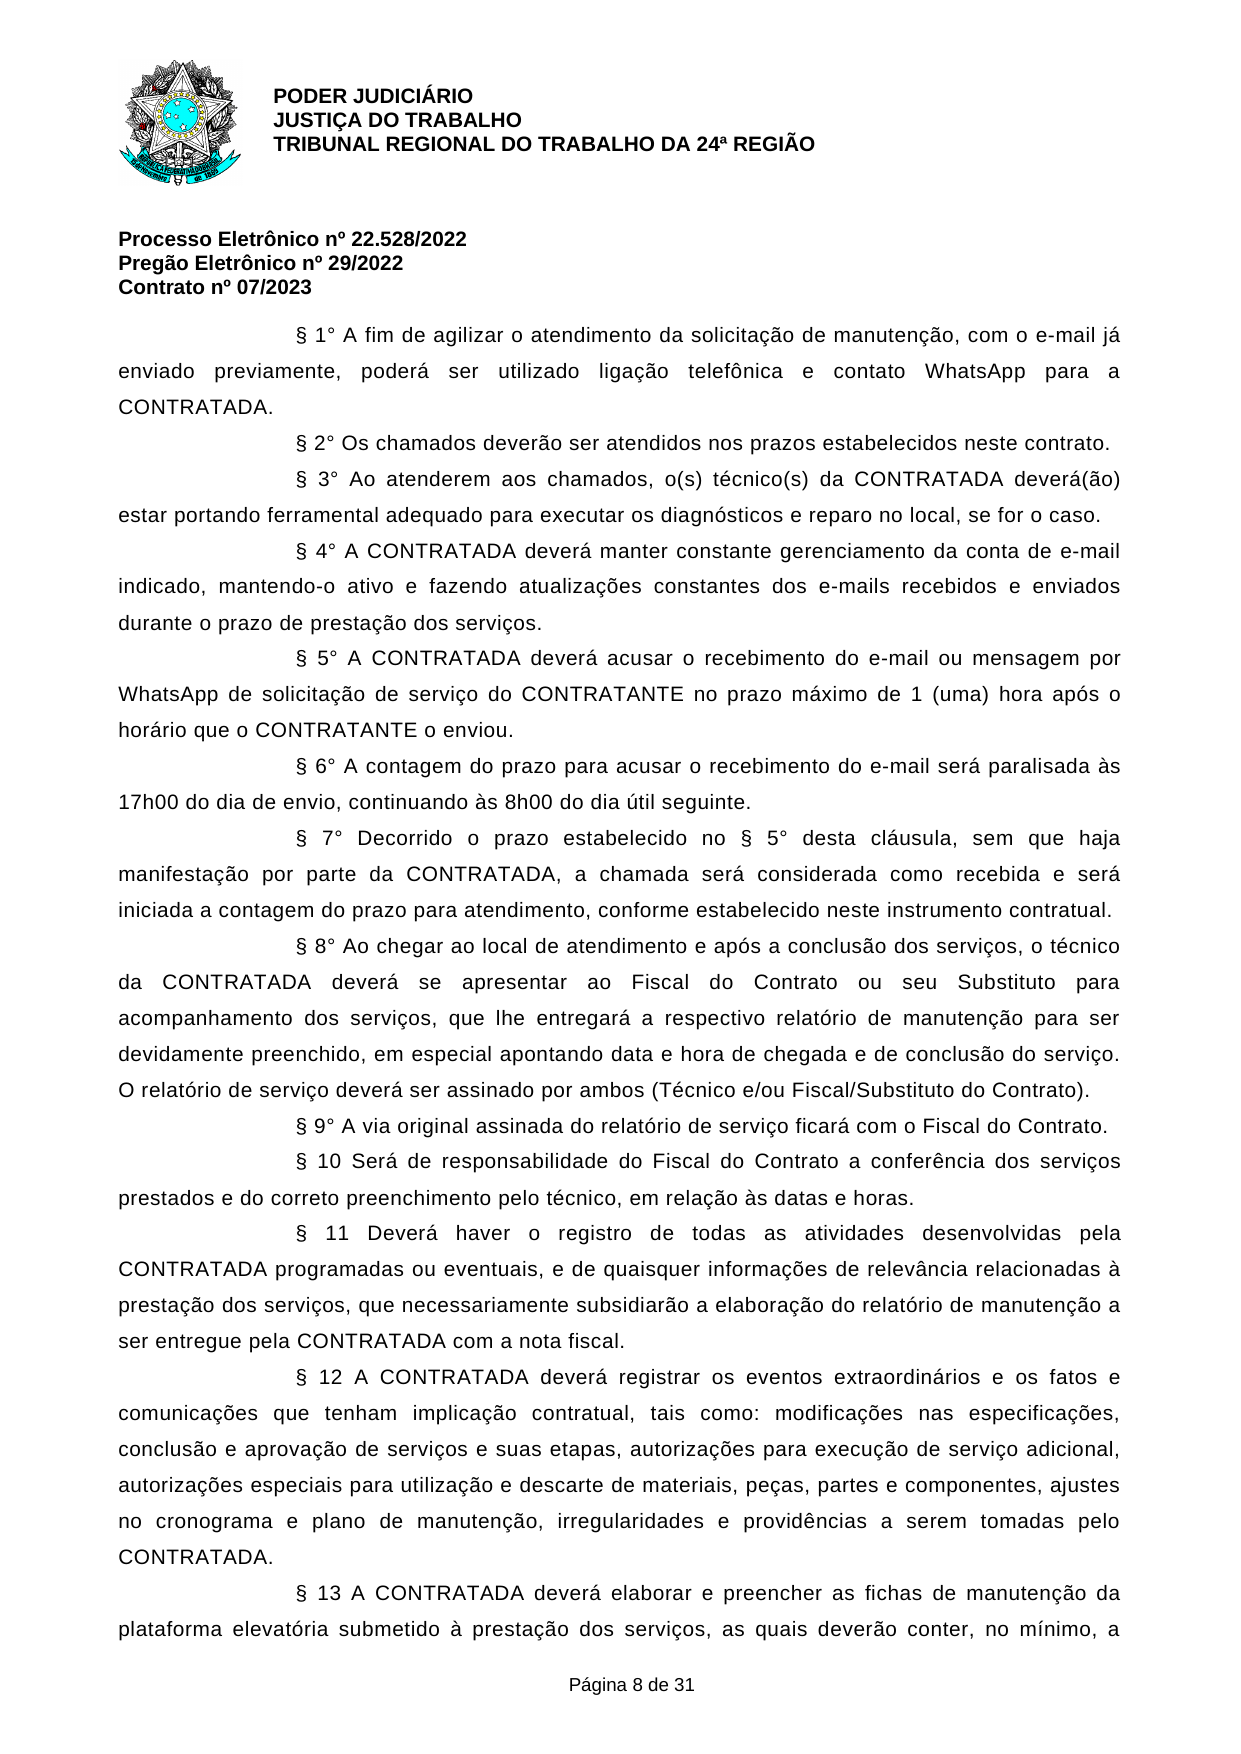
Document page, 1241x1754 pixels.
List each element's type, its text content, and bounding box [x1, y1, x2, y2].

text § 13 A CONTRATADA deverá elaborar e preencher as fichas de manutenção da plataforma elevatória submetido à prestação dos serviços, as quais deverão conter, no mínimo, a [118, 1581, 1122, 1641]
text § 12 A CONTRATADA deverá registrar os eventos extraordinários e os fatos e comunicações que tenham implicação contratual, tais como: modificações nas especificações, conclusão e aprovação de serviços e suas etapas, autorizações para execução de serviço adicional, autorizações especiais para utilização e descarte de materiais, peças, partes e componentes, ajustes no cronograma e plano de manutenção, irregularidades e providências a serem tomadas pelo CONTRATADA. [118, 1365, 1122, 1569]
picture [118, 59, 243, 186]
text § 8° Ao chegar ao local de atendimento e após a conclusão dos serviços, o técnico da CONTRATADA deverá se apresentar ao Fiscal do Contrato ou seu Substituto para acompanhamento dos serviços, que lhe entregará a respectivo relatório de manutenção para ser devidamente preenchido, em especial apontando data e hora de chegada e de conclusão do serviço. O relatório de serviço deverá ser assinado por ambos (Técnico e/ou Fiscal/Substituto do Contrato). [118, 934, 1122, 1101]
text § 6° A contagem do prazo para acusar o recebimento do e-mail será paralisada às 17h00 do dia de envio, continuando às 8h00 do dia útil seguinte. [118, 754, 1122, 814]
text § 7° Decorrido o prazo estabelecido no § 5° desta cláusula, sem que haja manifestação por parte da CONTRATADA, a chamada será considerada como recebida e será iniciada a contagem do prazo para atendimento, conforme estabelecido neste instrumento contratual. [118, 826, 1122, 922]
text § 11 Deverá haver o registro de todas as atividades desenvolvidas pela CONTRATADA programadas ou eventuais, e de quaisquer informações de relevância relacionadas à prestação dos serviços, que necessariamente subsidiarão a elaboração do relatório de manutenção a ser entregue pela CONTRATADA com a nota fiscal. [118, 1221, 1122, 1353]
text § 1° A fim de agilizar o atendimento da solicitação de manutenção, com o e-mail já enviado previamente, poderá ser utilizado ligação telefônica e contato WhatsApp para a CONTRATADA. [118, 323, 1122, 419]
text § 9° A via original assinada do relatório de serviço ficará com o Fiscal do Contrato. [118, 1113, 1122, 1137]
text § 10 Será de responsabilidade do Fiscal do Contrato a conferência dos serviços prestados e do correto preenchimento pelo técnico, em relação às datas e horas. [118, 1149, 1122, 1209]
text § 5° A CONTRATADA deverá acusar o recebimento do e-mail ou mensagem por WhatsApp de solicitação de serviço do CONTRATANTE no prazo máximo de 1 (uma) hora após o horário que o CONTRATANTE o enviou. [118, 646, 1122, 742]
text § 2° Os chamados deverão ser atendidos nos prazos estabelecidos neste contrato. [118, 431, 1122, 454]
text § 4° A CONTRATADA deverá manter constante gerenciamento da conta de e-mail indicado, mantendo-o ativo e fazendo atualizações constantes dos e-mails recebidos e enviados durante o prazo de prestação dos serviços. [118, 538, 1122, 634]
text § 3° Ao atenderem aos chamados, o(s) técnico(s) da CONTRATADA deverá(ão) estar portando ferramental adequado para executar os diagnósticos e reparo no local, se for o caso. [118, 467, 1122, 526]
